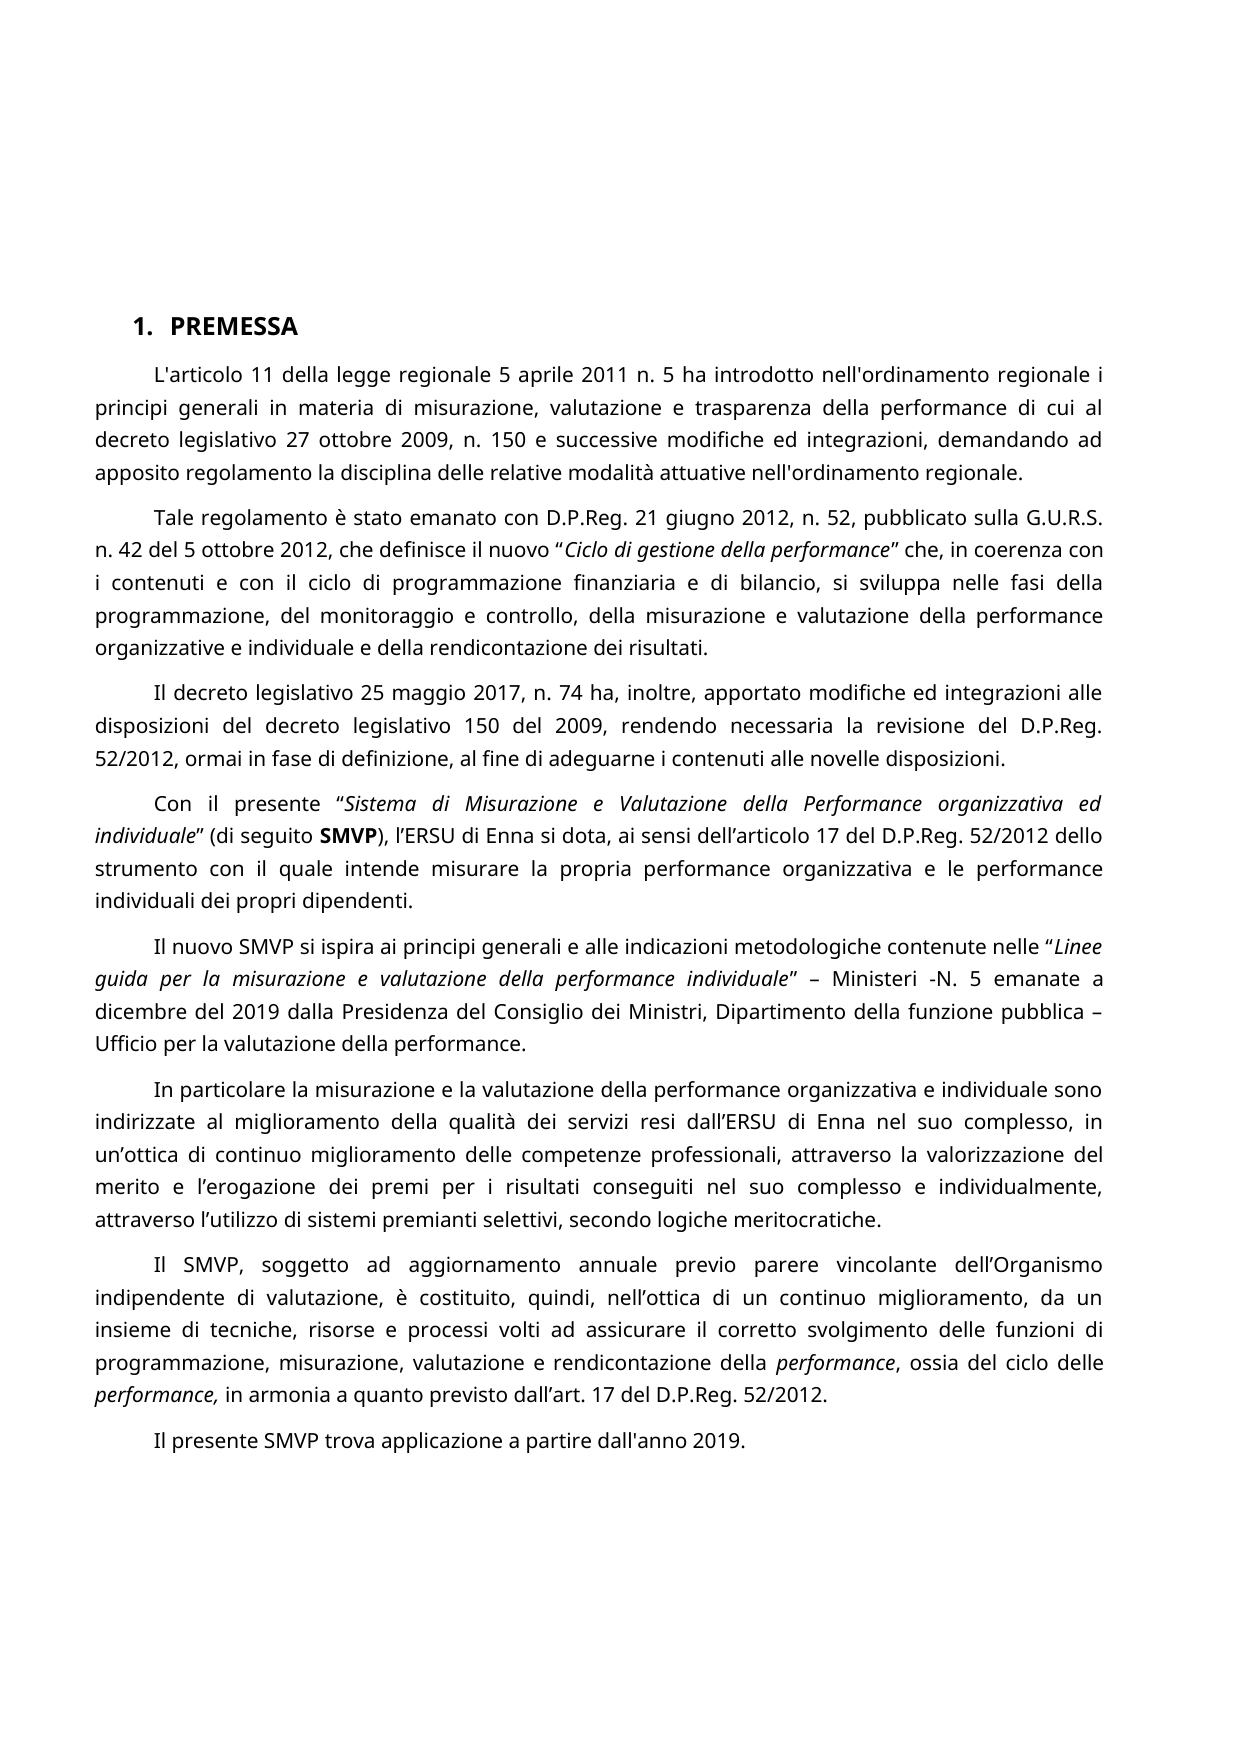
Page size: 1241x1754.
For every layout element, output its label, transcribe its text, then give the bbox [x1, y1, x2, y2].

text L'articolo 11 della legge regionale 5 aprile 2011 n. 5 ha introdotto nell'ordinamento regionale i principi generali in materia di misurazione, valutazione e trasparenza della performance di cui al decreto legislativo 27 ottobre 2009, n. 150 e successive modifiche ed integrazioni, demandando ad apposito regolamento la disciplina delle relative modalità attuative nell'ordinamento regionale. [94, 360, 1104, 486]
text Con il presente “Sistema di Misurazione e Valutazione della Performance organizzativa ed individuale” (di seguito SMVP), l’ERSU di Enna si dota, ai sensi dell’articolo 17 del D.P.Reg. 52/2012 dello strumento con il quale intende misurare la propria performance organizzativa e le performance individuali dei propri dipendenti. [94, 789, 1104, 915]
text Il decreto legislativo 25 maggio 2017, n. 74 ha, inoltre, apportato modifiche ed integrazioni alle disposizioni del decreto legislativo 150 del 2009, rendendo necessaria la revisione del D.P.Reg. 52/2012, ormai in fase di definizione, al fine di adeguarne i contenuti alle novelle disposizioni. [94, 678, 1104, 772]
text Il presente SMVP trova applicazione a partire dall'anno 2019. [94, 1426, 1104, 1454]
text Tale regolamento è stato emanato con D.P.Reg. 21 giugno 2012, n. 52, pubblicato sulla G.U.R.S. n. 42 del 5 ottobre 2012, che definisce il nuovo “Ciclo di gestione della performance” che, in coerenza con i contenuti e con il ciclo di programmazione finanziaria e di bilancio, si sviluppa nelle fasi della programmazione, del monitoraggio e controllo, della misurazione e valutazione della performance organizzative e individuale e della rendicontazione dei risultati. [94, 503, 1104, 662]
text Il SMVP, soggetto ad aggiornamento annuale previo parere vincolante dell’Organismo indipendente di valutazione, è costituito, quindi, nell’ottica di un continuo miglioramento, da un insieme di tecniche, risorse e processi volti ad assicurare il corretto svolgimento delle funzioni di programmazione, misurazione, valutazione e rendicontazione della performance, ossia del ciclo delle performance, in armonia a quanto previsto dall’art. 17 del D.P.Reg. 52/2012. [94, 1250, 1104, 1409]
list PREMESSA [132, 308, 1104, 342]
text In particolare la misurazione e la valutazione della performance organizzativa e individuale sono indirizzate al miglioramento della qualità dei servizi resi dall’ERSU di Enna nel suo complesso, in un’ottica di continuo miglioramento delle competenze professionali, attraverso la valorizzazione del merito e l’erogazione dei premi per i risultati conseguiti nel suo complesso e individualmente, attraverso l’utilizzo di sistemi premianti selettivi, secondo logiche meritocratiche. [94, 1075, 1104, 1233]
text Il nuovo SMVP si ispira ai principi generali e alle indicazioni metodologiche contenute nelle “Linee guida per la misurazione e valutazione della performance individuale” – Ministeri -N. 5 emanate a dicembre del 2019 dalla Presidenza del Consiglio dei Ministri, Dipartimento della funzione pubblica – Ufficio per la valutazione della performance. [94, 932, 1104, 1058]
